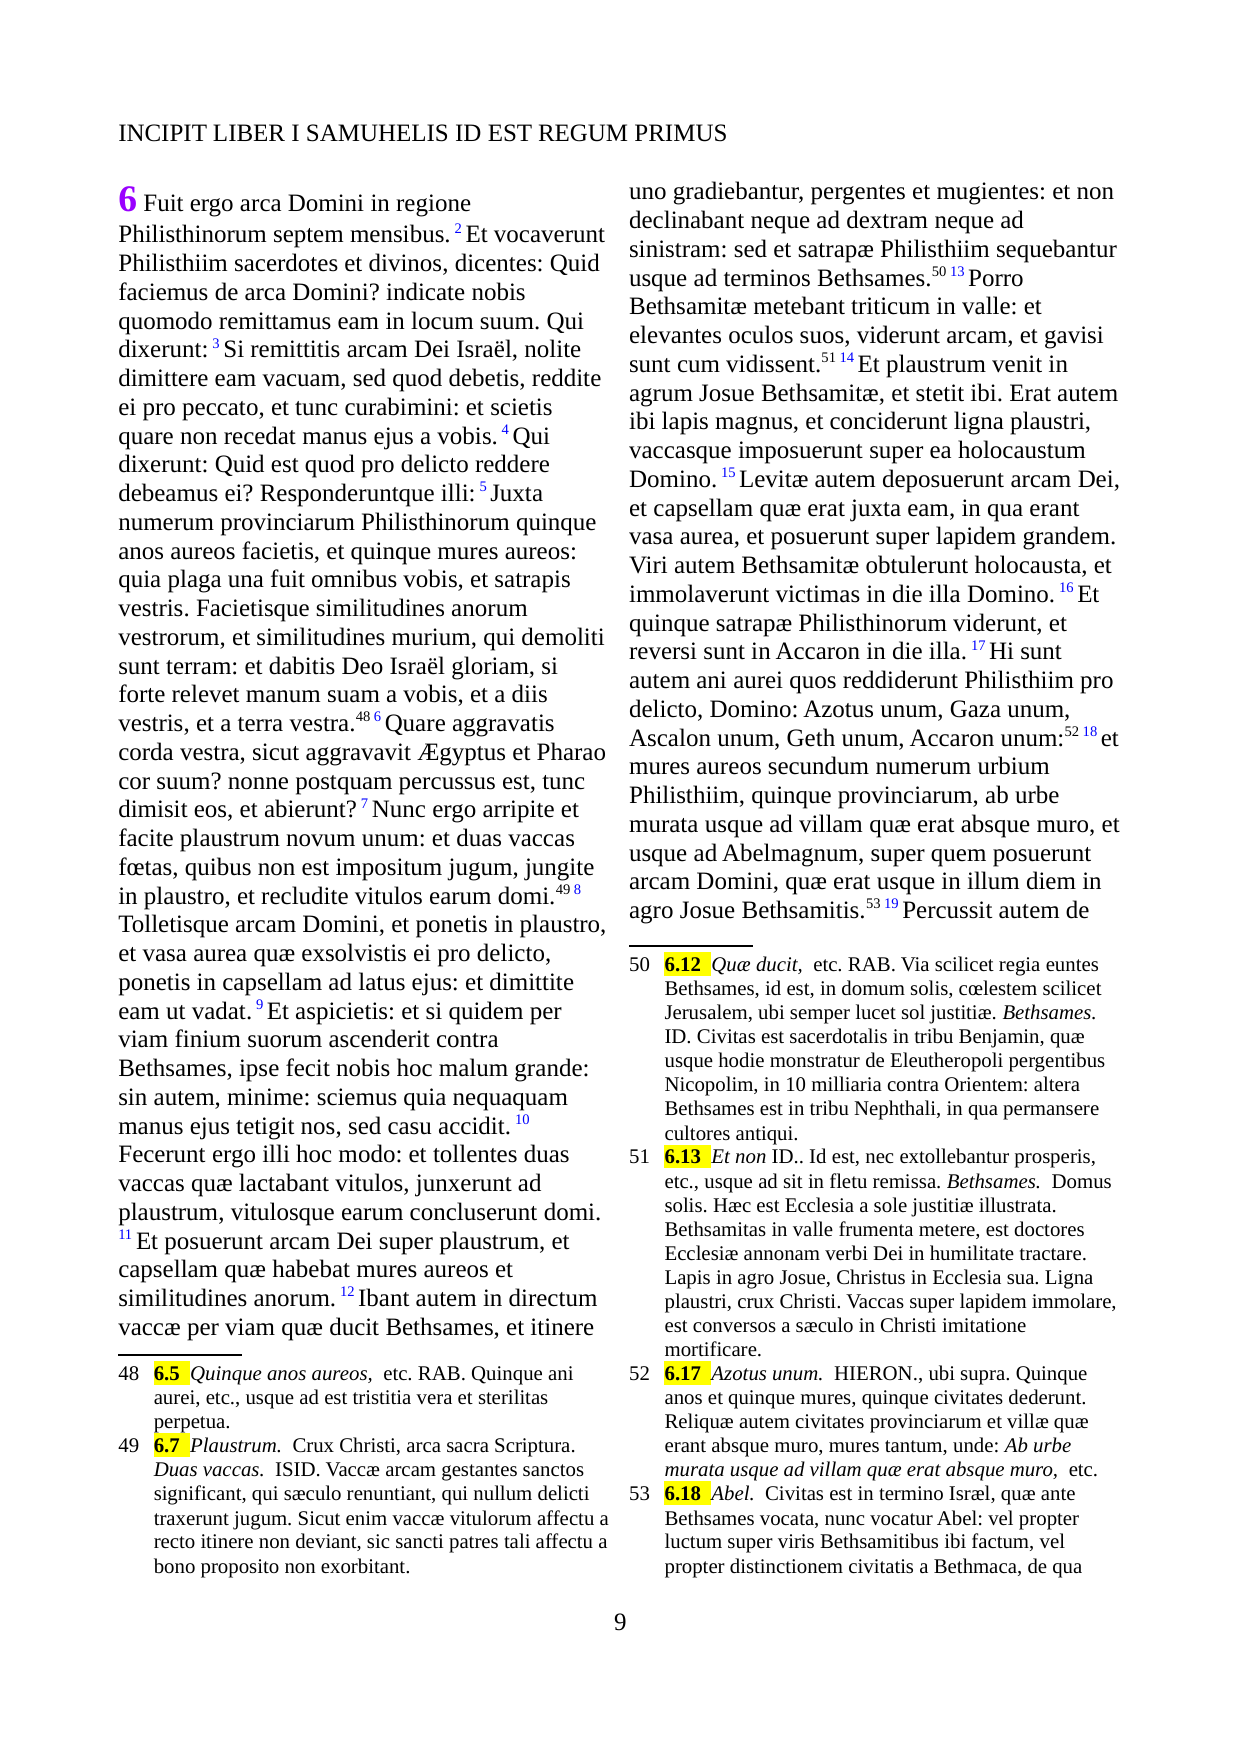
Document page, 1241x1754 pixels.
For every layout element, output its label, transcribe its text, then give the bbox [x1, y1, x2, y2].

text 6.7 Plaustrum. Crux Christi, arca sacra Scriptura. Duas vaccas. ISID. Vaccæ arcam gestantes sanctos significant, qui sæculo renuntiant, qui nullum delicti traxerunt jugum. Sicut enim vaccæ vitulorum affectu a recto itinere non deviant, sic sancti patres tali affectu a bono proposito non exorbitant. [118, 1433, 611, 1578]
text 6.18 Abel. Civitas est in termino Isræl, quæ ante Bethsames vocata, nunc vocatur Abel: vel propter luctum super viris Bethsamitibus ibi factum, vel propter distinctionem civitatis a Bethmaca, de qua [629, 1481, 1122, 1578]
text uno gradiebantur, pergentes et mugientes: et non declinabant neque ad dextram neque ad sinistram: sed et satrapæ Philisthiim sequebantur usque ad terminos Bethsames. 13 Porro Bethsamitæ metebant triticum in valle: et elevantes oculos suos, viderunt arcam, et gavisi sunt cum vidissent. 14 Et plaustrum venit in agrum Josue Bethsamitæ, et stetit ibi. Erat autem ibi lapis magnus, et conciderunt ligna plaustri, vaccasque imposuerunt super ea holocaustum Domino. 15 Levitæ autem deposuerunt arcam Dei, et capsellam quæ erat juxta eam, in qua erant vasa aurea, et posuerunt super lapidem grandem. Viri autem Bethsamitæ obtulerunt holocausta, et immolaverunt victimas in die illa Domino. 16 Et quinque satrapæ Philisthinorum viderunt, et reversi sunt in Accaron in die illa. 17 Hi sunt autem ani aurei quos reddiderunt Philisthiim pro delicto, Domino: Azotus unum, Gaza unum, Ascalon unum, Geth unum, Accaron unum: 18 et mures aureos secundum numerum urbium Philisthiim, quinque provinciarum, ab urbe murata usque ad villam quæ erat absque muro, et usque ad Abelmagnum, super quem posuerunt arcam Domini, quæ erat usque in illum diem in agro Josue Bethsamitis. 19 Percussit autem de [629, 176, 1122, 924]
text 6 Fuit ergo arca Domini in regione Philisthinorum septem mensibus. 2 Et vocaverunt Philisthiim sacerdotes et divinos, dicentes: Quid faciemus de arca Domini? indicate nobis quomodo remittamus eam in locum suum. Qui dixerunt: 3 Si remittitis arcam Dei Israël, nolite dimittere eam vacuam, sed quod debetis, reddite ei pro peccato, et tunc curabimini: et scietis quare non recedat manus ejus a vobis. 4 Qui dixerunt: Quid est quod pro delicto reddere debeamus ei? Responderuntque illi: 5 Juxta numerum provinciarum Philisthinorum quinque anos aureos facietis, et quinque mures aureos: quia plaga una fuit omnibus vobis, et satrapis vestris. Facietisque similitudines anorum vestrorum, et similitudines murium, qui demoliti sunt terram: et dabitis Deo Israël gloriam, si forte relevet manum suam a vobis, et a diis vestris, et a terra vestra. 6 Quare aggravatis corda vestra, sicut aggravavit Ægyptus et Pharao cor suum? nonne postquam percussus est, tunc dimisit eos, et abierunt? 7 Nunc ergo arripite et facite plaustrum novum unum: et duas vaccas fœtas, quibus non est impositum jugum, jungite in plaustro, et recludite vitulos earum domi. 8 Tolletisque arcam Domini, et ponetis in plaustro, et vasa aurea quæ exsolvistis ei pro delicto, ponetis in capsellam ad latus ejus: et dimittite eam ut vadat. 9 Et aspicietis: et si quidem per viam finium suorum ascenderit contra Bethsames, ipse fecit nobis hoc malum grande: sin autem, minime: sciemus quia nequaquam manus ejus tetigit nos, sed casu accidit. 10 Fecerunt ergo illi hoc modo: et tollentes duas vaccas quæ lactabant vitulos, junxerunt ad plaustrum, vitulosque earum concluserunt domi. 11 Et posuerunt arcam Dei super plaustrum, et capsellam quæ habebat mures aureos et similitudines anorum. 12 Ibant autem in directum vaccæ per viam quæ ducit Bethsames, et itinere [118, 176, 611, 1341]
text 6.12 Quæ ducit, etc. RAB. Via scilicet regia euntes Bethsames, id est, in domum solis, cœlestem scilicet Jerusalem, ubi semper lucet sol justitiæ. Bethsames. ID. Civitas est sacerdotalis in tribu Benjamin, quæ usque hodie monstratur de Eleutheropoli pergentibus Nicopolim, in 10 milliaria contra Orientem: altera Bethsames est in tribu Nephthali, in qua permansere cultores antiqui. [629, 952, 1122, 1144]
text 6.17 Azotus unum. HIERON., ubi supra. Quinque anos et quinque mures, quinque civitates dederunt. Reliquæ autem civitates provinciarum et villæ quæ erant absque muro, mures tantum, unde: Ab urbe murata usque ad villam quæ erat absque muro, etc. [629, 1361, 1122, 1481]
text 6.5 Quinque anos aureos, etc. RAB. Quinque ani aurei, etc., usque ad est tristitia vera et sterilitas perpetua. [118, 1361, 611, 1433]
text 6.13 Et non ID.. Id est, nec extollebantur prosperis, etc., usque ad sit in fletu remissa. Bethsames. Domus solis. Hæc est Ecclesia a sole justitiæ illustrata. Bethsamitas in valle frumenta metere, est doctores Ecclesiæ annonam verbi Dei in humilitate tractare. Lapis in agro Josue, Christus in Ecclesia sua. Ligna plaustri, crux Christi. Vaccas super lapidem immolare, est conversos a sæculo in Christi imitatione mortificare. [629, 1144, 1122, 1361]
